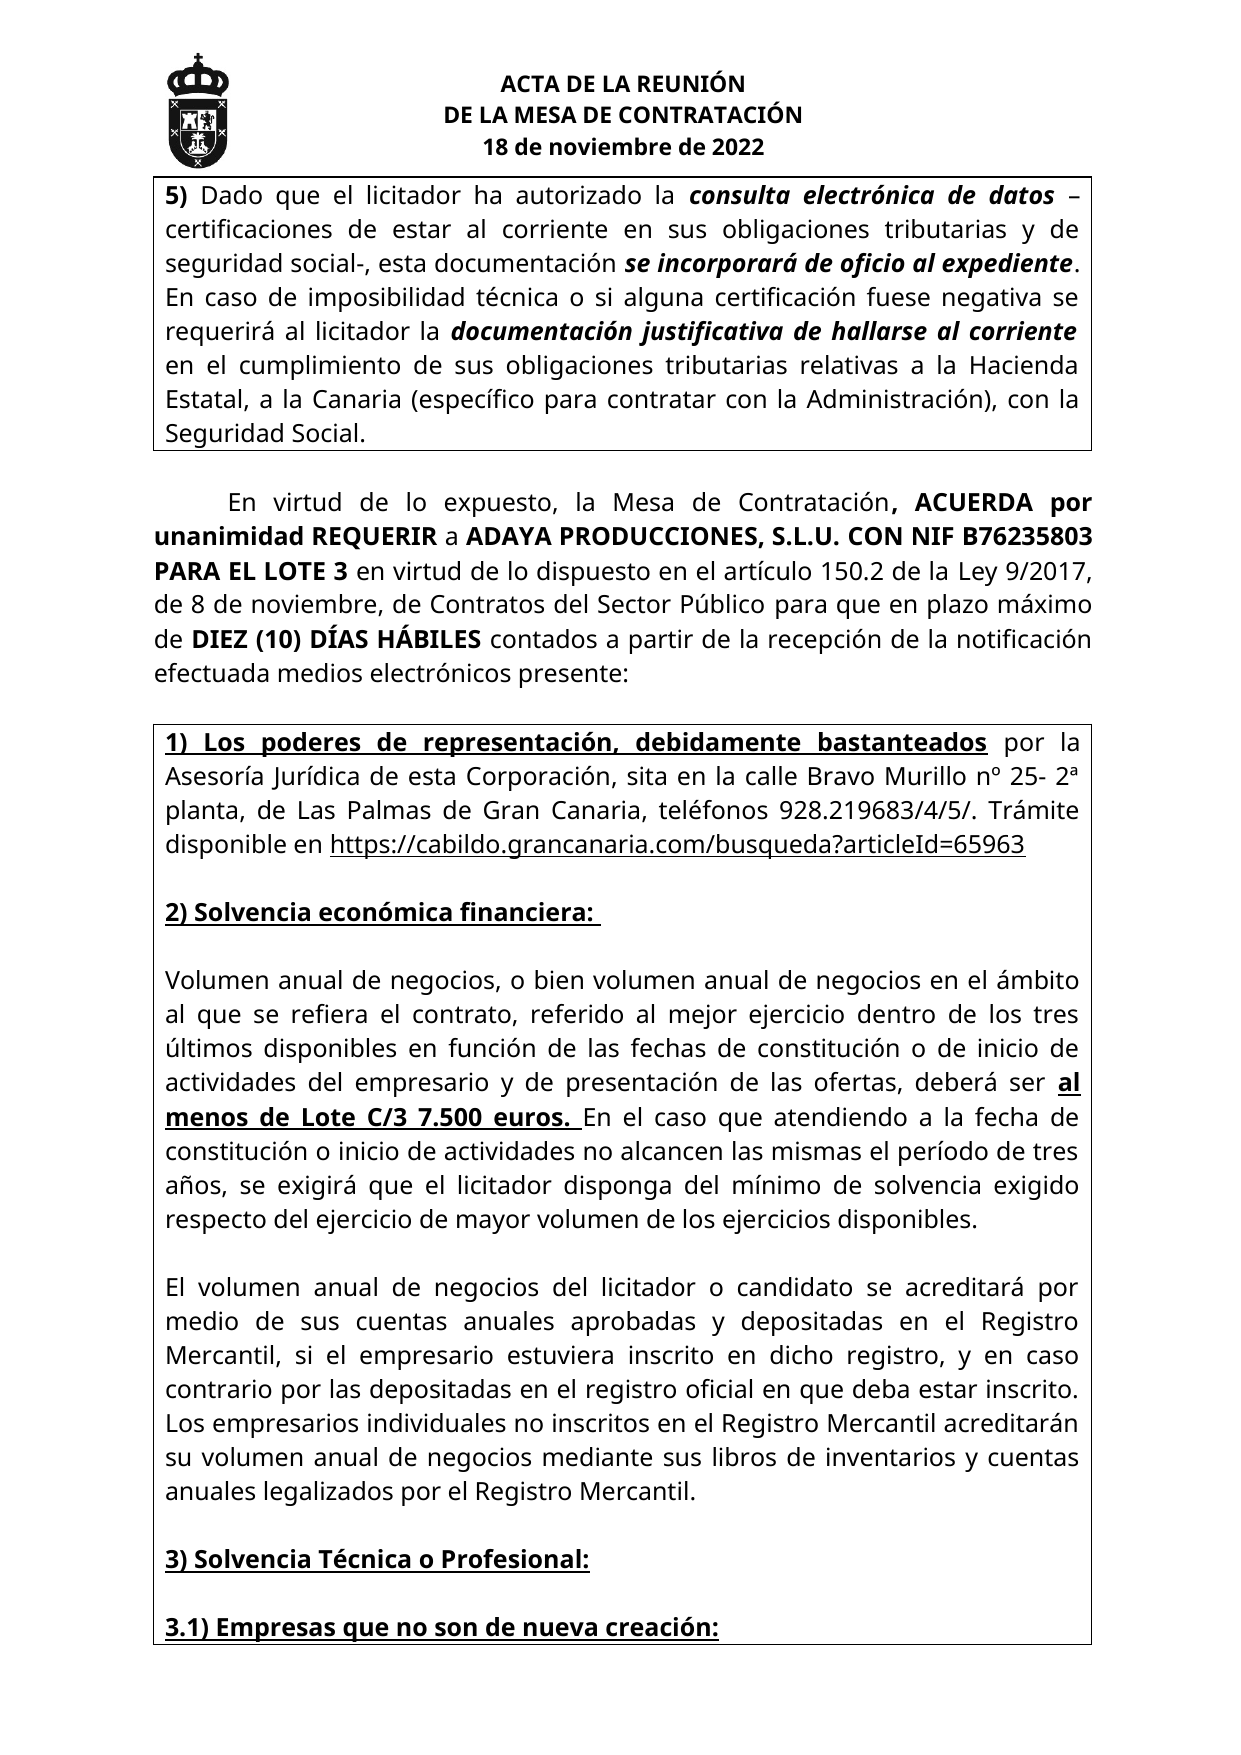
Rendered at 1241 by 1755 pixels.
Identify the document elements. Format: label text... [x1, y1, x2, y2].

picture [164, 50, 231, 171]
table_header 5) Dado que el licitador ha autorizado la consulta electrónica de datos –certificaciones de estar al corriente en sus obligaciones tributarias y de seguridad social-, esta documentación se incorporará de oficio al expediente. En caso de imposibilidad técnica o si alguna certificación fuese negativa se requerirá al licitador la documentación justificativa de hallarse al corriente en el cumplimiento de sus obligaciones tributarias relativas a la Hacienda Estatal, a la Canaria (específico para contratar con la Administración), con la Seguridad Social. [154, 178, 1091, 450]
text En virtud de lo expuesto, la Mesa de Contratación, ACUERDA por unanimidad REQUERIR a Adaya Producciones, S.L.U. CON NIF B76235803 para EL lote 3 en virtud de lo dispuesto en el artículo 150.2 de la Ley 9/2017, de 8 de noviembre, de Contratos del Sector Público para que en plazo máximo de DIEZ (10) DÍAS HÁBILES contados a partir de la recepción de la notificación efectuada medios electrónicos presente: [153, 485, 1093, 689]
table_header 1) Los poderes de representación, debidamente bastanteados por la Asesoría Jurídica de esta Corporación, sita en la calle Bravo Murillo nº 25- 2ª planta, de Las Palmas de Gran Canaria, teléfonos 928.219683/4/5/. Trámite disponible en https://cabildo.grancanaria.com/busqueda?articleId=65963 2) Solvencia económica financiera: Volumen anual de negocios, o bien volumen anual de negocios en el ámbito al que se refiera el contrato, referido al mejor ejercicio dentro de los tres últimos disponibles en función de las fechas de constitución o de inicio de actividades del empresario y de presentación de las ofertas, deberá ser al menos de Lote C/3 7.500 euros. En el caso que atendiendo a la fecha de constitución o inicio de actividades no alcancen las mismas el período de tres años, se exigirá que el licitador disponga del mínimo de solvencia exigido respecto del ejercicio de mayor volumen de los ejercicios disponibles. El volumen anual de negocios del licitador o candidato se acreditará por medio de sus cuentas anuales aprobadas y depositadas en el Registro Mercantil, si el empresario estuviera inscrito en dicho registro, y en caso contrario por las depositadas en el registro oficial en que deba estar inscrito. Los empresarios individuales no inscritos en el Registro Mercantil acreditarán su volumen anual de negocios mediante sus libros de inventarios y cuentas anuales legalizados por el Registro Mercantil. 3) Solvencia Técnica o Profesional: 3.1) Empresas que no son de nueva creación: [154, 725, 1091, 1644]
